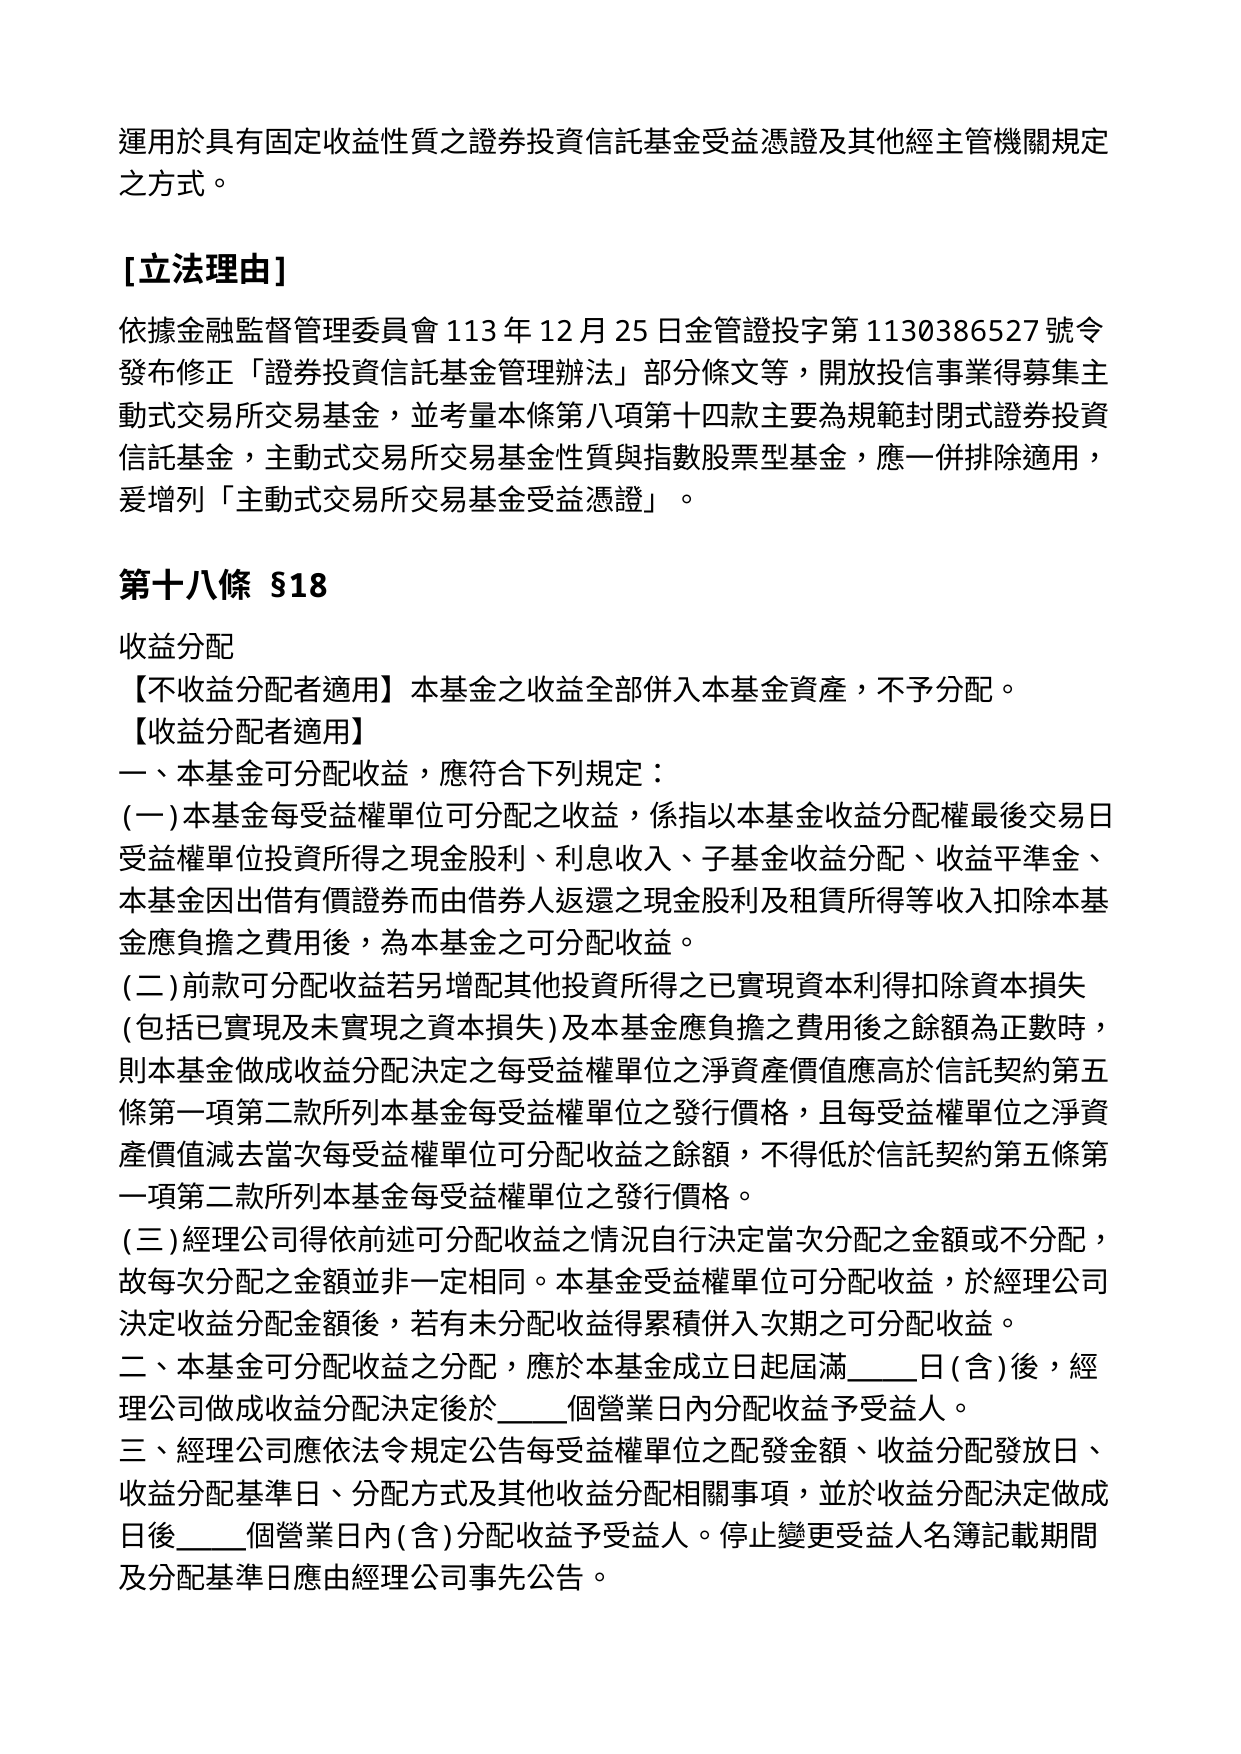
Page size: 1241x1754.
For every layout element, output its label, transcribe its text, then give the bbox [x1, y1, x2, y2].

text 【不收益分配者適用】本基金之收益全部併入本基金資產，不予分配。 [118, 666, 1122, 708]
text 一、本基金可分配收益，應符合下列規定： [118, 751, 1122, 793]
text 三、經理公司應依法令規定公告每受益權單位之配發金額、收益分配發放日、收益分配基準日、分配方式及其他收益分配相關事項，並於收益分配決定做成日後____個營業日內(含)分配收益予受益人。停止變更受益人名簿記載期間及分配基準日應由經理公司事先公告。 [118, 1428, 1122, 1597]
text 收益分配 [118, 624, 1122, 666]
text 第十八條 §18 [118, 559, 1122, 607]
text [立法理由] [118, 242, 1122, 291]
text 依據金融監督管理委員會113年12月25日金管證投字第1130386527號令發布修正「證券投資信託基金管理辦法」部分條文等，開放投信事業得募集主動式交易所交易基金，並考量本條第八項第十四款主要為規範封閉式證券投資信託基金，主動式交易所交易基金性質與指數股票型基金，應一併排除適用，爰增列「主動式交易所交易基金受益憑證」。 [118, 307, 1122, 519]
text 二、本基金可分配收益之分配，應於本基金成立日起屆滿____日(含)後，經理公司做成收益分配決定後於____個營業日內分配收益予受益人。 [118, 1343, 1122, 1428]
text 【收益分配者適用】 [118, 708, 1122, 751]
text 運用於具有固定收益性質之證券投資信託基金受益憑證及其他經主管機關規定之方式。 [118, 118, 1122, 203]
text (一)本基金每受益權單位可分配之收益，係指以本基金收益分配權最後交易日受益權單位投資所得之現金股利、利息收入、子基金收益分配、收益平準金、本基金因出借有價證券而由借券人返還之現金股利及租賃所得等收入扣除本基金應負擔之費用後，為本基金之可分配收益。 [118, 793, 1122, 962]
text (二)前款可分配收益若另增配其他投資所得之已實現資本利得扣除資本損失(包括已實現及未實現之資本損失)及本基金應負擔之費用後之餘額為正數時，則本基金做成收益分配決定之每受益權單位之淨資產價值應高於信託契約第五條第一項第二款所列本基金每受益權單位之發行價格，且每受益權單位之淨資產價值減去當次每受益權單位可分配收益之餘額，不得低於信託契約第五條第一項第二款所列本基金每受益權單位之發行價格。 [118, 962, 1122, 1216]
text (三)經理公司得依前述可分配收益之情況自行決定當次分配之金額或不分配，故每次分配之金額並非一定相同。本基金受益權單位可分配收益，於經理公司決定收益分配金額後，若有未分配收益得累積併入次期之可分配收益。 [118, 1216, 1122, 1343]
